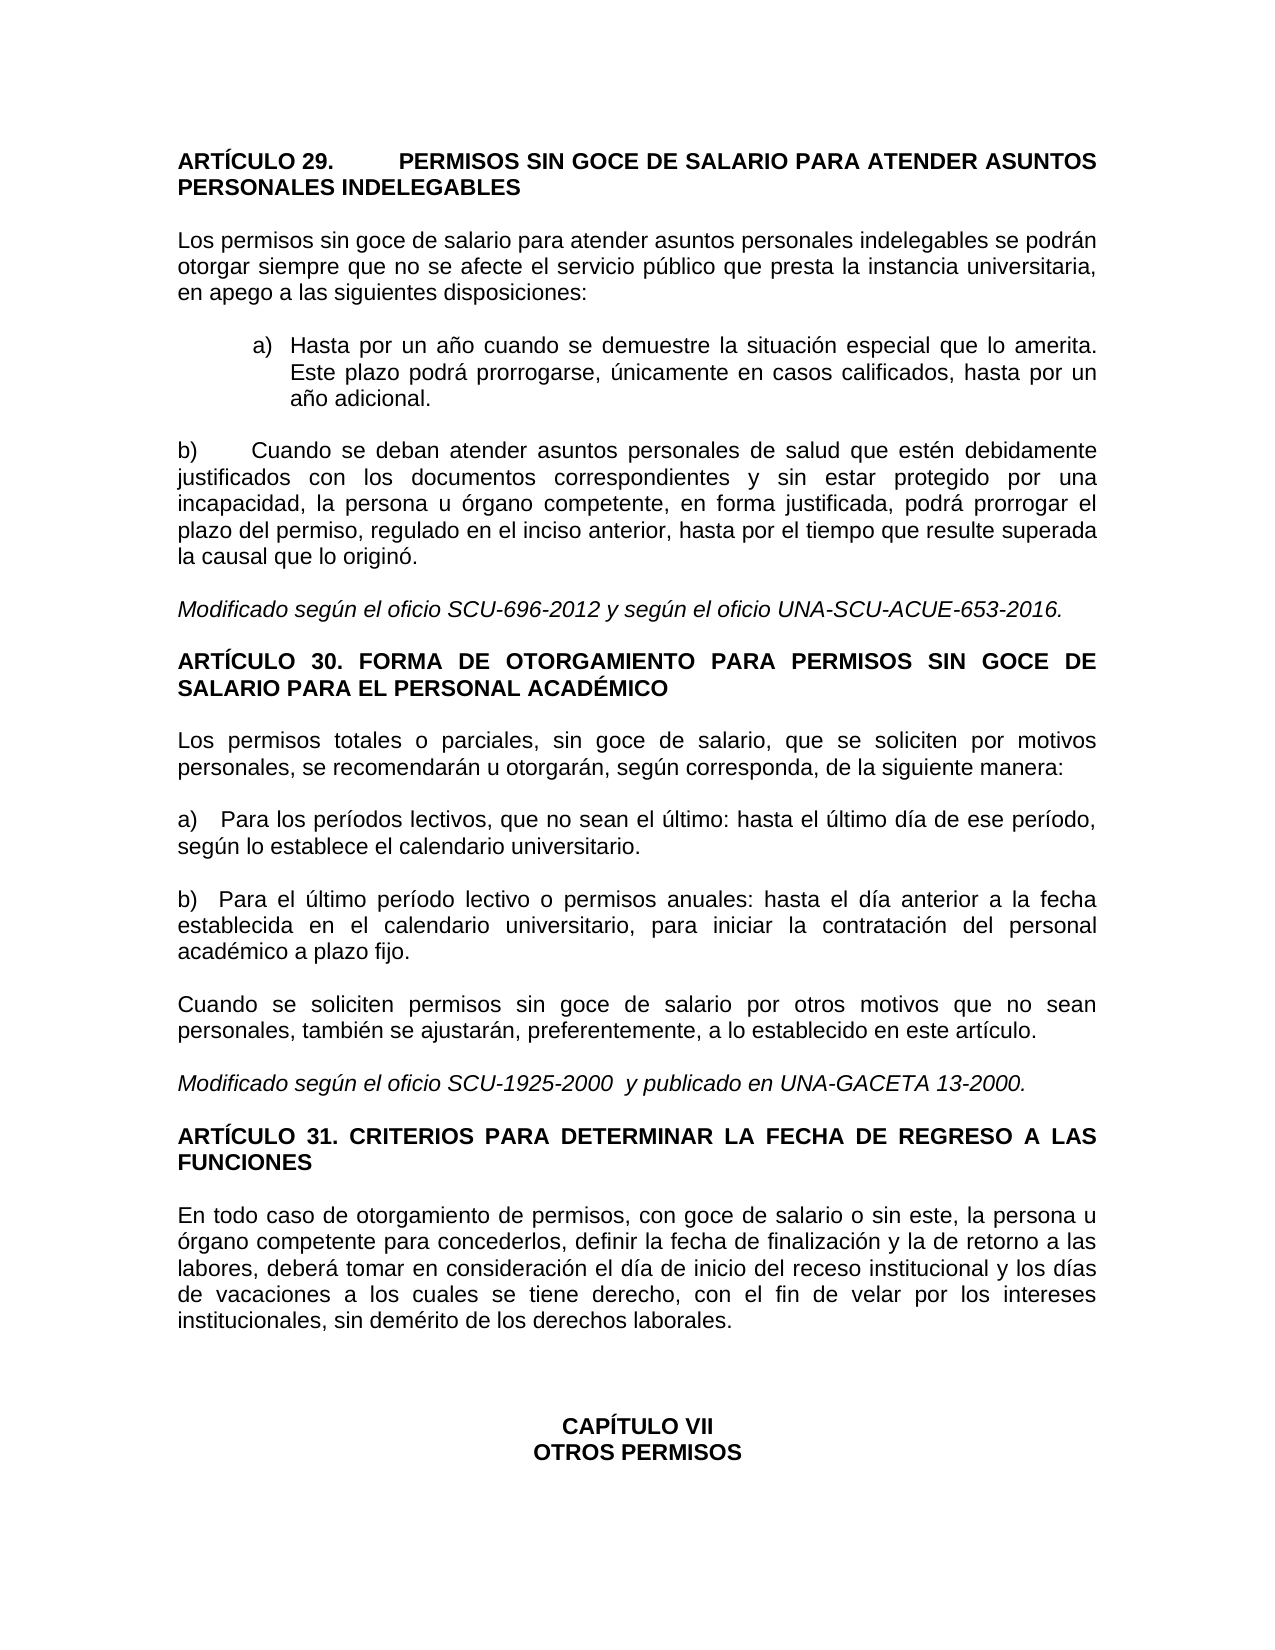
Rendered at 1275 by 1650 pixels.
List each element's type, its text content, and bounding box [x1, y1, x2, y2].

text Modificado según el oficio SCU-1925-2000 y publicado en UNA-GACETA 13-2000. [177, 1070, 1098, 1096]
text b) Cuando se deban atender asuntos personales de salud que estén debidamente justificados con los documentos correspondientes y sin estar protegido por una incapacidad, la persona u órgano competente, en forma justificada, podrá prorrogar el plazo del permiso, regulado en el inciso anterior, hasta por el tiempo que resulte superada la causal que lo originó. [177, 437, 1098, 569]
text OTROS PERMISOS [177, 1439, 1098, 1465]
text Cuando se soliciten permisos sin goce de salario por otros motivos que no sean personales, también se ajustarán, preferentemente, a lo establecido en este artículo. [177, 991, 1098, 1044]
text Modificado según el oficio SCU-696-2012 y según el oficio UNA-SCU-ACUE-653-2016. [177, 596, 1098, 622]
text ARTÍCULO 31. CRITERIOS PARA DETERMINAR LA FECHA DE REGRESO A LAS FUNCIONES [177, 1123, 1098, 1175]
text Los permisos sin goce de salario para atender asuntos personales indelegables se podrán otorgar siempre que no se afecte el servicio público que presta la instancia universitaria, en apego a las siguientes disposiciones: [177, 227, 1098, 306]
text Los permisos totales o parciales, sin goce de salario, que se soliciten por motivos personales, se recomendarán u otorgarán, según corresponda, de la siguiente manera: [177, 727, 1098, 780]
text a) Para los períodos lectivos, que no sean el último: hasta el último día de ese período, según lo establece el calendario universitario. [177, 806, 1098, 859]
text ARTÍCULO 30. FORMA DE OTORGAMIENTO PARA PERMISOS SIN GOCE DE SALARIO PARA EL PERSONAL ACADÉMICO [177, 648, 1098, 701]
list Hasta por un año cuando se demuestre la situación especial que lo amerita. Este plazo podrá prorrogarse, únicamente en casos calificados, hasta por un año adicional. [252, 332, 1098, 411]
text ARTÍCULO 29. PERMISOS SIN GOCE DE SALARIO PARA ATENDER ASUNTOS PERSONALES INDELEGABLES [177, 148, 1098, 200]
text b) Para el último período lectivo o permisos anuales: hasta el día anterior a la fecha establecida en el calendario universitario, para iniciar la contratación del personal académico a plazo fijo. [177, 886, 1098, 964]
text En todo caso de otorgamiento de permisos, con goce de salario o sin este, la persona u órgano competente para concederlos, definir la fecha de finalización y la de retorno a las labores, deberá tomar en consideración el día de inicio del receso institucional y los días de vacaciones a los cuales se tiene derecho, con el fin de velar por los intereses institucionales, sin demérito de los derechos laborales. [177, 1202, 1098, 1333]
text CAPÍTULO VII [177, 1413, 1098, 1439]
